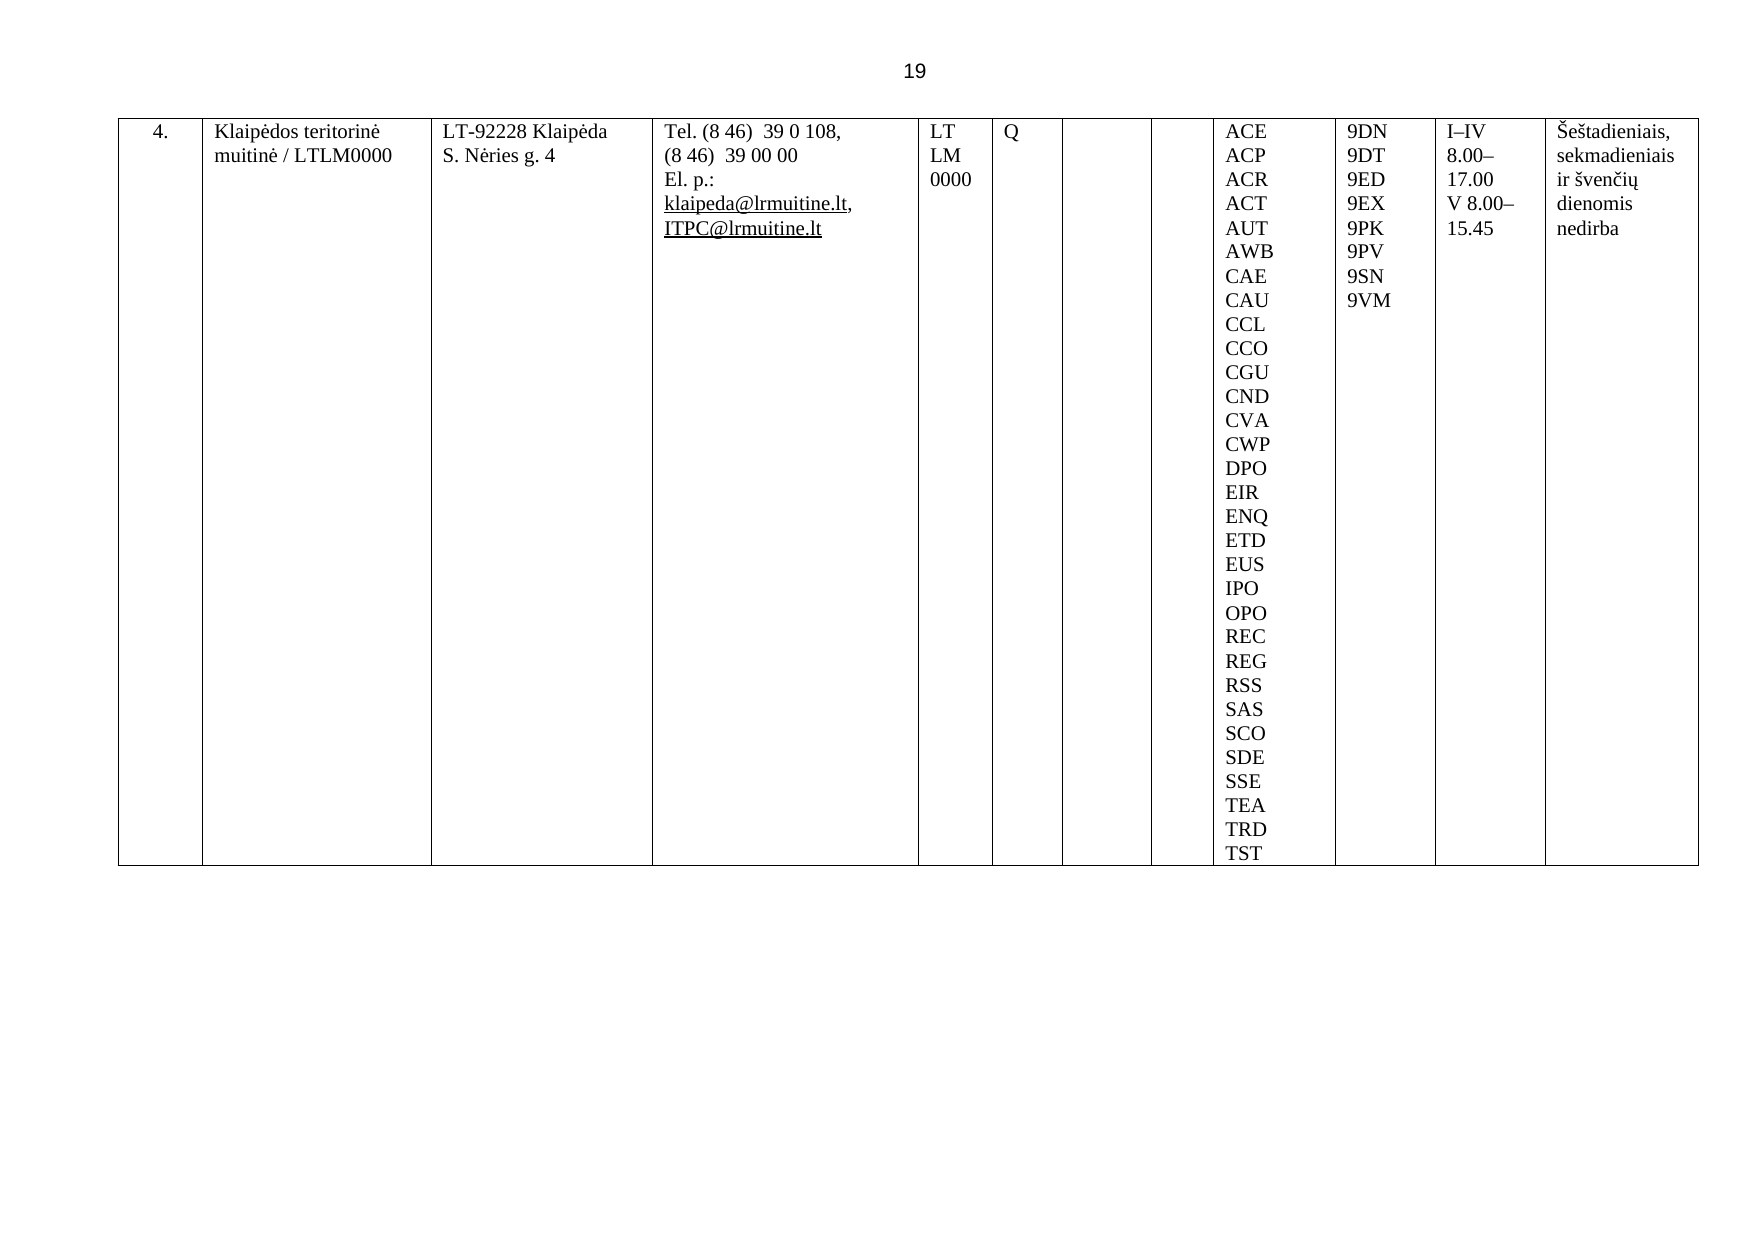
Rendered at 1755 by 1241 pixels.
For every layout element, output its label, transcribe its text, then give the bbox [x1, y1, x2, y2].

table_cell [1152, 119, 1213, 865]
table_cell LT-92228 Klaipėda S. Nėries g. 4 [432, 119, 652, 865]
table_cell Q [993, 119, 1062, 865]
table_cell 9DN 9DT 9ED 9EX 9PK 9PV 9SN 9VM [1336, 119, 1435, 865]
table_cell Šeštadieniais, sekmadieniais ir švenčių dienomis nedirba [1546, 119, 1698, 865]
table_cell 4. [119, 119, 202, 865]
table_cell Tel. (8 46) 39 0 108, (8 46) 39 00 00 El. p.: klaipeda@lrmuitine.lt, ITPC@lrmuitine.lt [653, 119, 918, 865]
table_cell I–IV 8.00–17.00 V 8.00–15.45 [1436, 119, 1545, 865]
table_cell [1063, 119, 1151, 865]
table_cell Klaipėdos teritorinė muitinė / LTLM0000 [203, 119, 431, 865]
table_cell LT LM 0000 [919, 119, 992, 865]
table_cell ACE ACP ACR ACT AUT AWB CAE CAU CCL CCO CGU CND CVA CWP DPO EIR ENQ ETD EUS IPO OPO REC REG RSS SAS SCO SDE SSE TEA TRD TST [1214, 119, 1335, 865]
